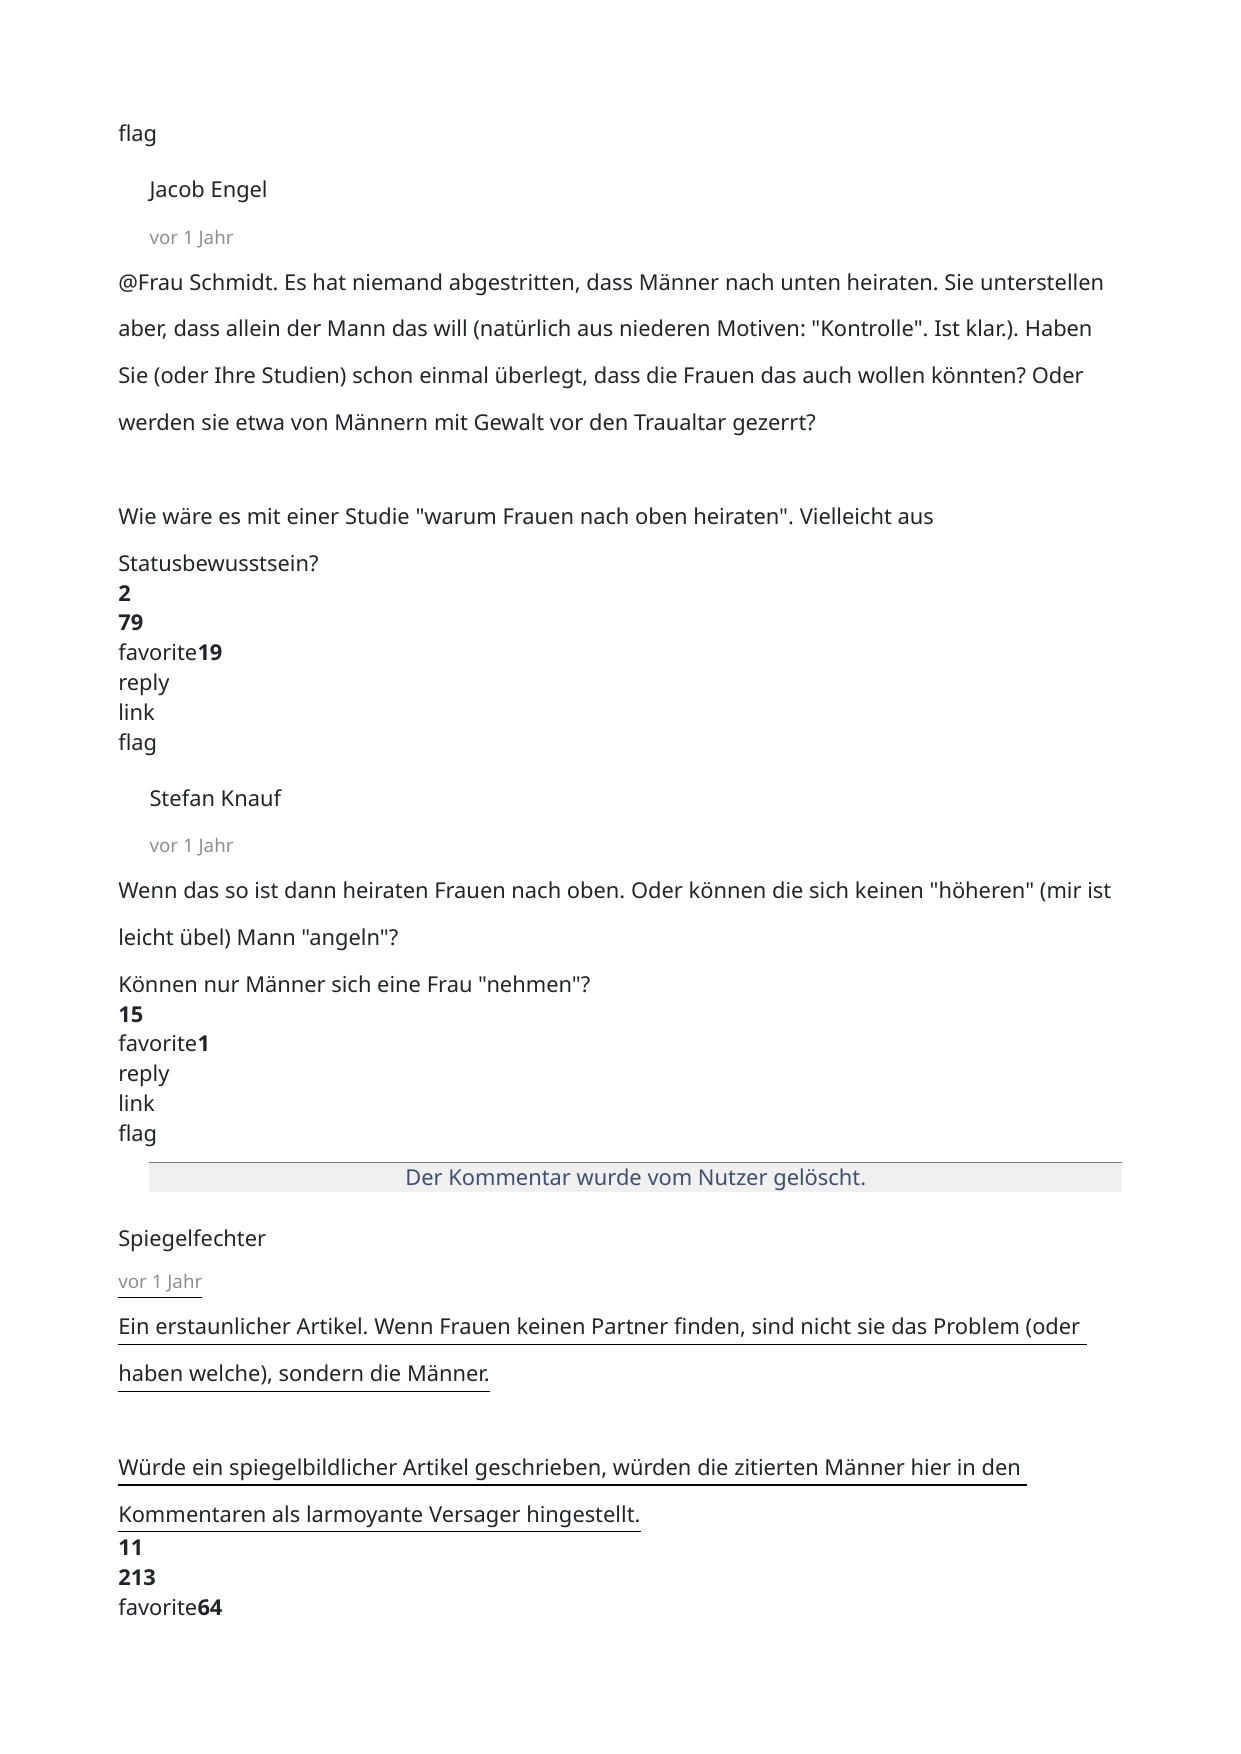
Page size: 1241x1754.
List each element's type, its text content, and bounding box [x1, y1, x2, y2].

text link [118, 1088, 1122, 1118]
text vor 1 Jahr [149, 828, 1122, 858]
text 2 [118, 578, 1122, 607]
text 213 [118, 1562, 1122, 1592]
text reply [118, 1058, 1122, 1088]
text Jacob Engel [149, 163, 1114, 204]
text flag [118, 727, 1122, 756]
text Ein erstaunlicher Artikel. Wenn Frauen keinen Partner finden, sind nicht sie das Problem (oder haben welche), sondern die Männer. Würde ein spiegelbildlicher Artikel geschrieben, würden die zitierten Männer hier in den Kommentaren als larmoyante Versager hingestellt. [118, 1298, 1122, 1532]
text favorite1 [118, 1028, 1122, 1058]
text @Frau Schmidt. Es hat niemand abgestritten, dass Männer nach unten heiraten. Sie unterstellen aber, dass allein der Mann das will (natürlich aus niederen Motiven: "Kontrolle". Ist klar.). Haben Sie (oder Ihre Studien) schon einmal überlegt, dass die Frauen das auch wollen könnten? Oder werden sie etwa von Männern mit Gewalt vor den Traualtar gezerrt? Wie wäre es mit einer Studie "warum Frauen nach oben heiraten". Vielleicht aus Statusbewusstsein? [118, 249, 1122, 578]
text 15 [118, 998, 1122, 1028]
text link [118, 697, 1122, 727]
text Spiegelfechter [118, 1212, 1114, 1253]
text flag [118, 1118, 1122, 1147]
text favorite64 [118, 1592, 1122, 1622]
text reply [118, 667, 1122, 697]
text Wenn das so ist dann heiraten Frauen nach oben. Oder können die sich keinen "höheren" (mir ist leicht übel) Mann "angeln"? Können nur Männer sich eine Frau "nehmen"? [118, 858, 1122, 998]
text Stefan Knauf [149, 772, 1114, 813]
text vor 1 Jahr [118, 1268, 1122, 1298]
text flag [118, 118, 1122, 148]
text vor 1 Jahr [149, 220, 1122, 249]
text 79 [118, 607, 1122, 637]
text favorite19 [118, 637, 1122, 667]
text Der Kommentar wurde vom Nutzer gelöscht. [149, 1163, 1122, 1192]
text 11 [118, 1532, 1122, 1562]
